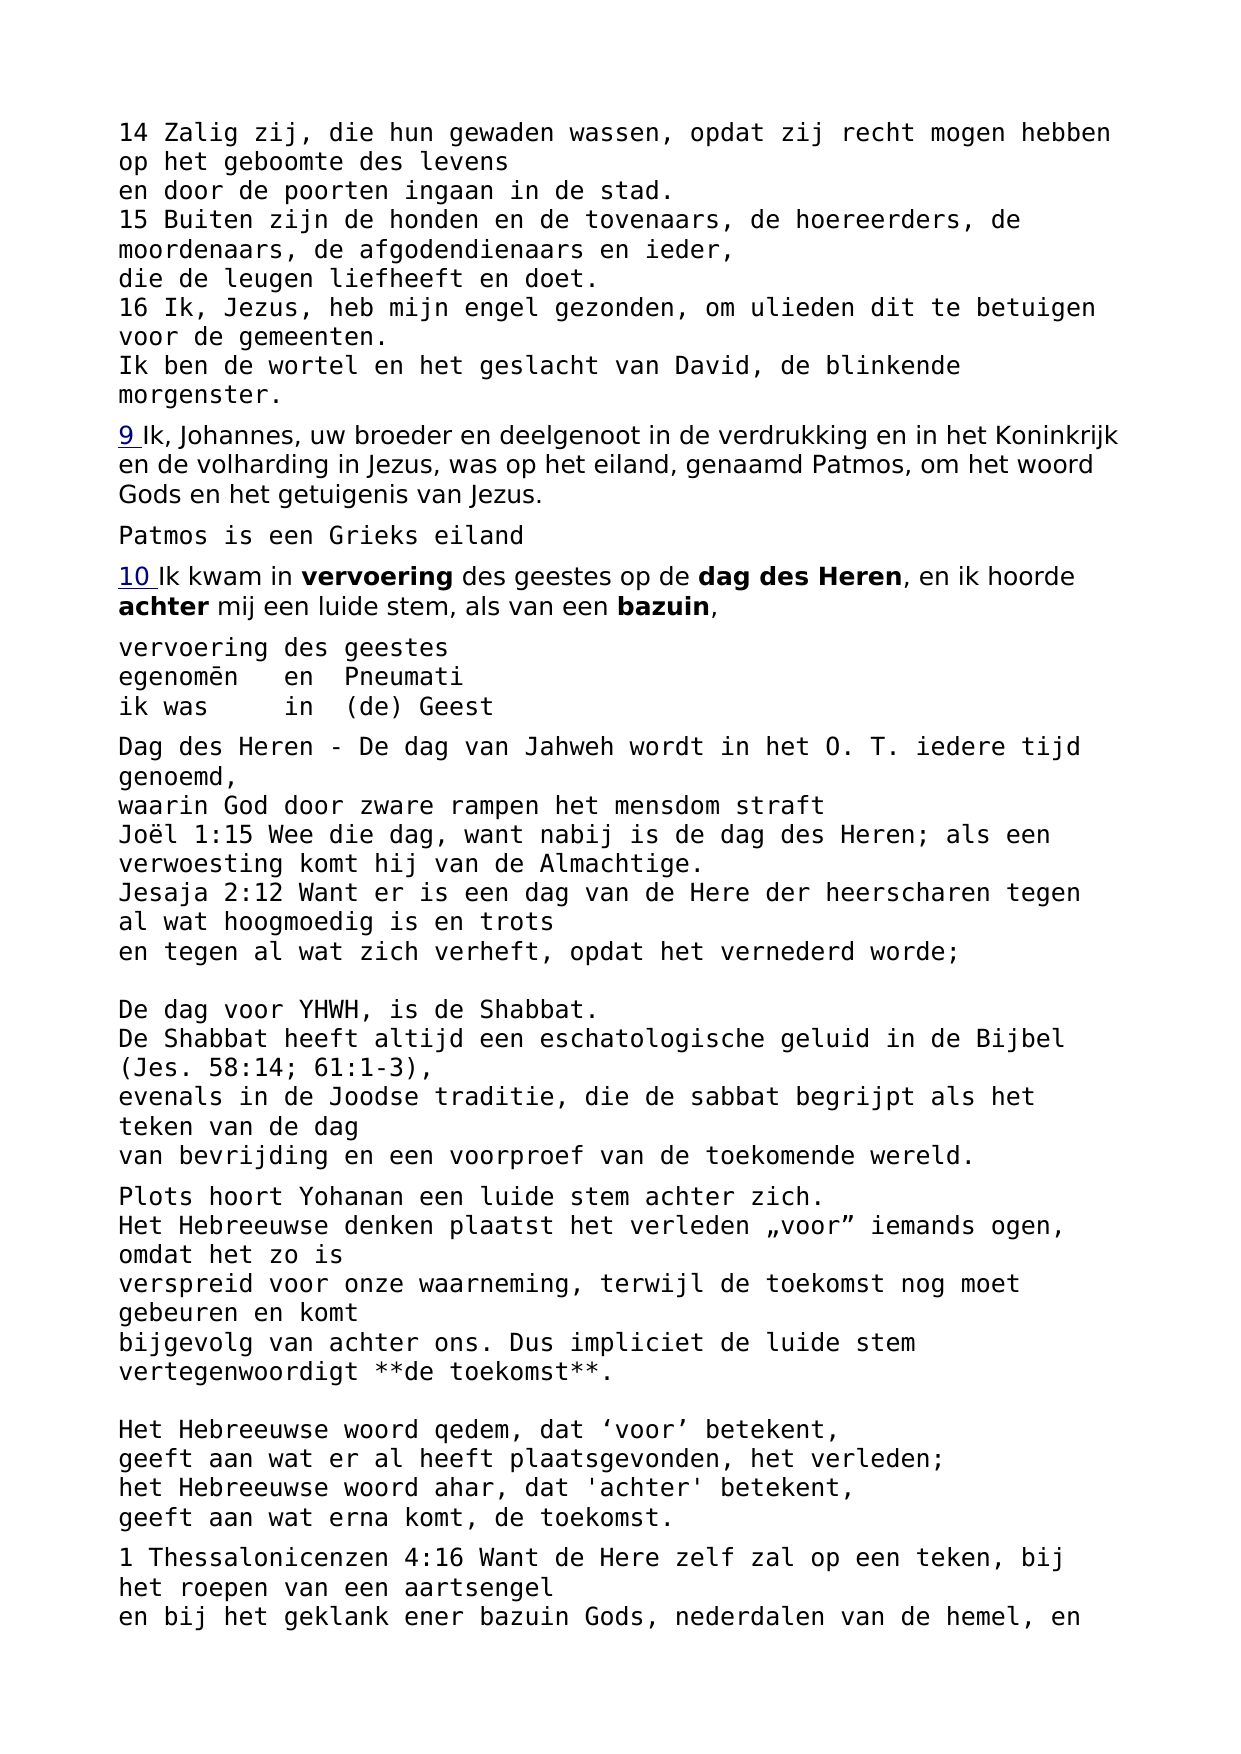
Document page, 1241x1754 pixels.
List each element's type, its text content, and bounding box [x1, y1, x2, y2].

text 14 Zalig zij, die hun gewaden wassen, opdat zij recht mogen hebben op het geboomte des levens en door de poorten ingaan in de stad. 15 Buiten zijn de honden en de tovenaars, de hoereerders, de moordenaars, de afgodendienaars en ieder, die de leugen liefheeft en doet. 16 Ik, Jezus, heb mijn engel gezonden, om ulieden dit te betuigen voor de gemeenten. Ik ben de wortel en het geslacht van David, de blinkende morgenster. [118, 118, 1122, 410]
text 10 Ik kwam in vervoering des geestes op de dag des Heren, en ik hoorde achter mij een luide stem, als van een bazuin, [118, 562, 1122, 621]
text 9 Ik, Johannes, uw broeder en deelgenoot in de verdrukking en in het Koninkrijk en de volharding in Jezus, was op het eiland, genaamd Patmos, om het woord Gods en het getuigenis van Jezus. [118, 422, 1122, 509]
text Dag des Heren - De dag van Jahweh wordt in het O. T. iedere tijd genoemd, waarin God door zware rampen het mensdom straft Joël 1:15 Wee die dag, want nabij is de dag des Heren; als een verwoesting komt hij van de Almachtige. Jesaja 2:12 Want er is een dag van de Here der heerscharen tegen al wat hoogmoedig is en trots en tegen al wat zich verheft, opdat het vernederd worde; De dag voor YHWH, is de Shabbat. De Shabbat heeft altijd een eschatologische geluid in de Bijbel (Jes. 58:14; 61:1-3), evenals in de Joodse traditie, die de sabbat begrijpt als het teken van de dag van bevrijding en een voorproef van de toekomende wereld. [118, 733, 1122, 1170]
text Patmos is een Grieks eiland [118, 522, 1122, 551]
text vervoering des geestes egenomēn en Pneumati ik was in (de) Geest [118, 633, 1122, 721]
text Plots hoort Yohanan een luide stem achter zich. Het Hebreeuwse denken plaatst het verleden „voor” iemands ogen, omdat het zo is verspreid voor onze waarneming, terwijl de toekomst nog moet gebeuren en komt bijgevolg van achter ons. Dus impliciet de luide stem vertegenwoordigt **de toekomst**. Het Hebreeuwse woord qedem, dat ‘voor’ betekent, geeft aan wat er al heeft plaatsgevonden, het verleden; het Hebreeuwse woord ahar, dat 'achter' betekent, geeft aan wat erna komt, de toekomst. [118, 1182, 1122, 1532]
text 1 Thessalonicenzen 4:16 Want de Here zelf zal op een teken, bij het roepen van een aartsengel en bij het geklank ener bazuin Gods, nederdalen van de hemel, en [118, 1544, 1122, 1631]
